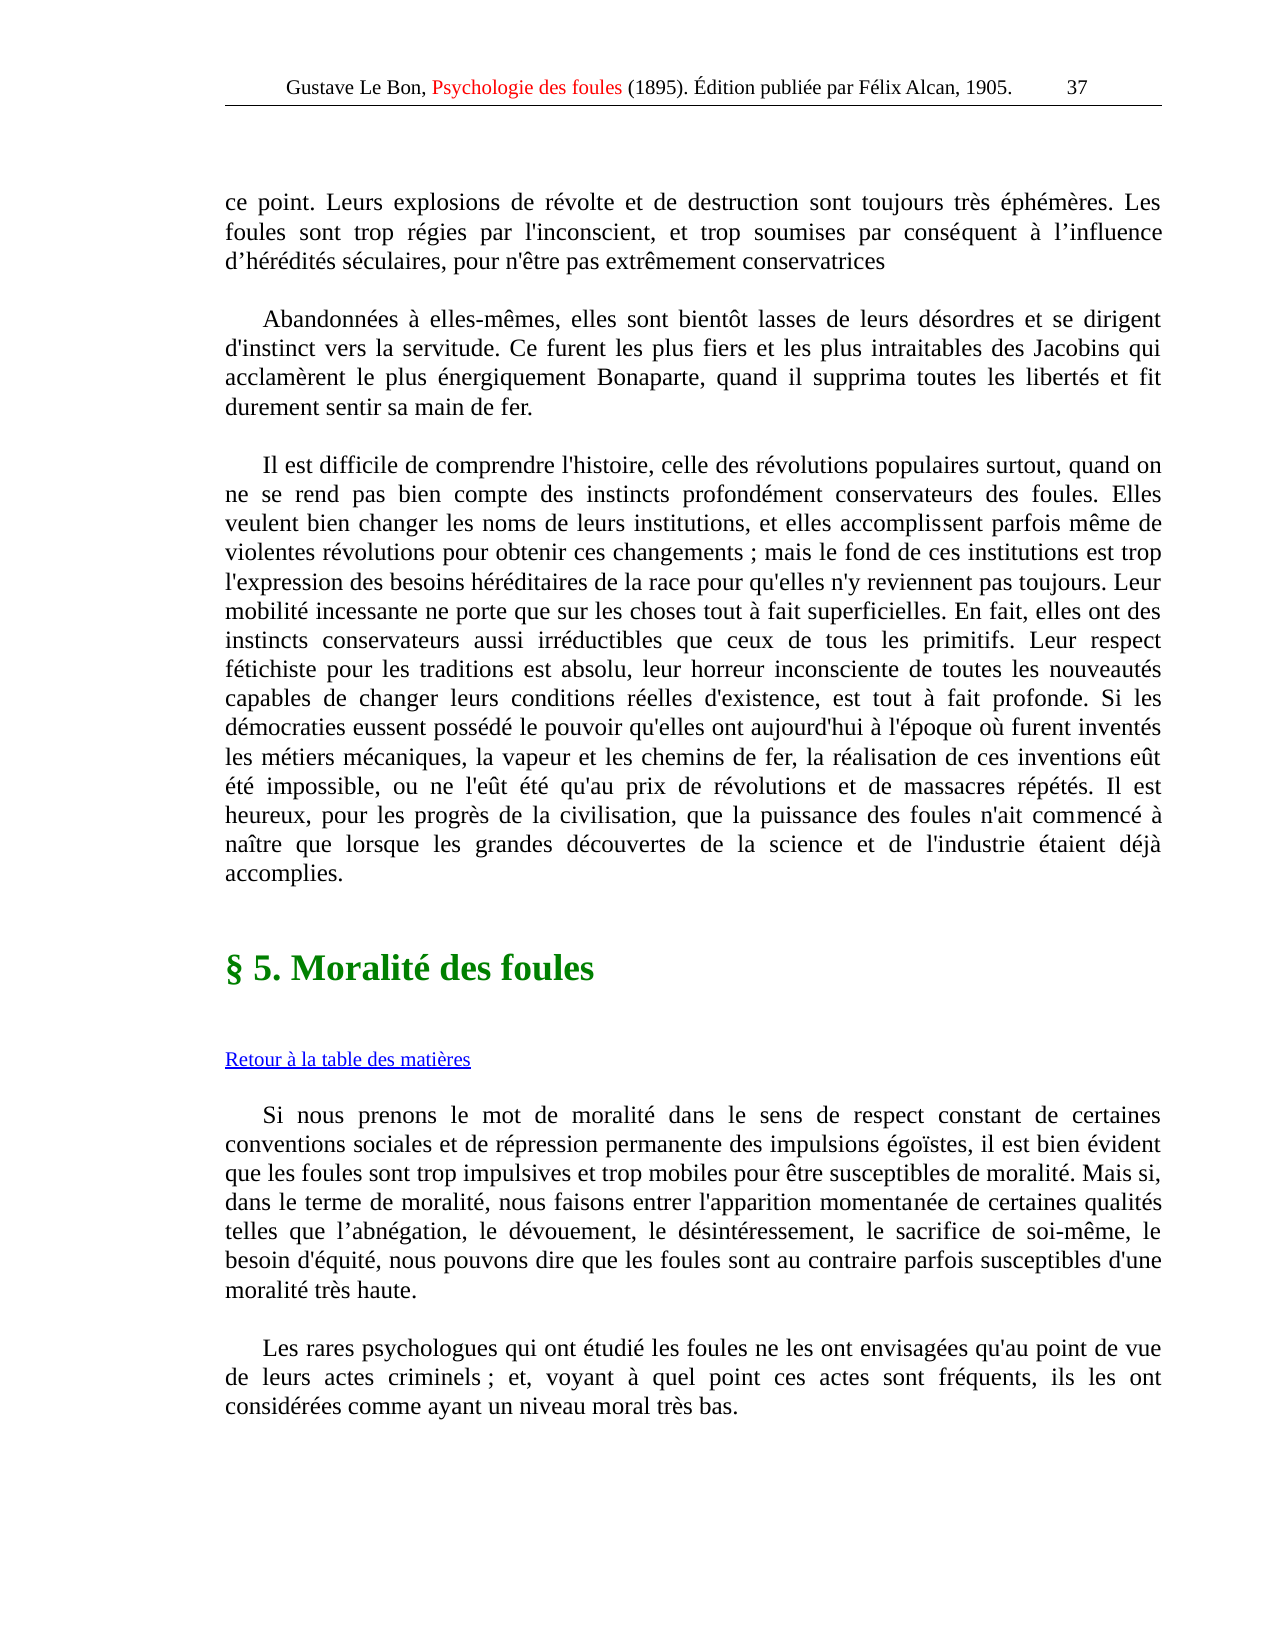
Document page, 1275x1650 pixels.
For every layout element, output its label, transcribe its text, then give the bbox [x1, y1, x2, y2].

text ce point. Leurs explosions de révolte et de destruction sont toujours très éphémères. Les foules sont trop régies par l'inconscient, et trop soumises par consé­quent à l’influence d’hérédités séculaires, pour n'être pas extrêmement conservatrices [225, 187, 1162, 275]
text § 5. Moralité des foules [225, 946, 1162, 989]
text Les rares psychologues qui ont étudié les foules ne les ont envisagées qu'au point de vue de leurs actes criminels ; et, voyant à quel point ces actes sont fréquents, ils les ont considérées comme ayant un niveau moral très bas. [225, 1333, 1162, 1421]
text Il est difficile de comprendre l'histoire, celle des révolutions populaires surtout, quand on ne se rend pas bien compte des instincts profondément conservateurs des foules. Elles veulent bien changer les noms de leurs institutions, et elles accomplis­sent parfois même de violentes révolutions pour obtenir ces changements ; mais le fond de ces institutions est trop l'expression des besoins héréditaires de la race pour qu'elles n'y reviennent pas toujours. Leur mobilité incessante ne porte que sur les choses tout à fait superficielles. En fait, elles ont des instincts conservateurs aussi irréductibles que ceux de tous les primitifs. Leur respect fétichiste pour les traditions est absolu, leur horreur inconsciente de toutes les nouveautés capables de changer leurs conditions réelles d'existence, est tout à fait profonde. Si les démocraties eussent possédé le pouvoir qu'elles ont aujourd'hui à l'époque où furent inventés les métiers mécaniques, la vapeur et les chemins de fer, la réalisation de ces inventions eût été impossible, ou ne l'eût été qu'au prix de révolutions et de massacres répétés. Il est heureux, pour les progrès de la civilisation, que la puissance des foules n'ait com­mencé à naître que lorsque les grandes découvertes de la science et de l'industrie étaient déjà accomplies. [225, 450, 1162, 887]
text Si nous prenons le mot de moralité dans le sens de respect constant de certaines conventions sociales et de répression permanente des impulsions égoïstes, il est bien évident que les foules sont trop impulsives et trop mobiles pour être susceptibles de moralité. Mais si, dans le terme de moralité, nous faisons entrer l'apparition momenta­née de certaines qualités telles que l’abnégation, le dévouement, le désintéressement, le sacrifice de soi-même, le besoin d'équité, nous pouvons dire que les foules sont au contraire parfois susceptibles d'une moralité très haute. [225, 1100, 1162, 1304]
text Retour à la table des matières [225, 1046, 1153, 1071]
text Abandonnées à elles-mêmes, elles sont bientôt lasses de leurs désordres et se dirigent d'instinct vers la servitude. Ce furent les plus fiers et les plus intraitables des Jacobins qui acclamèrent le plus énergiquement Bonaparte, quand il supprima toutes les libertés et fit durement sentir sa main de fer. [225, 304, 1162, 421]
